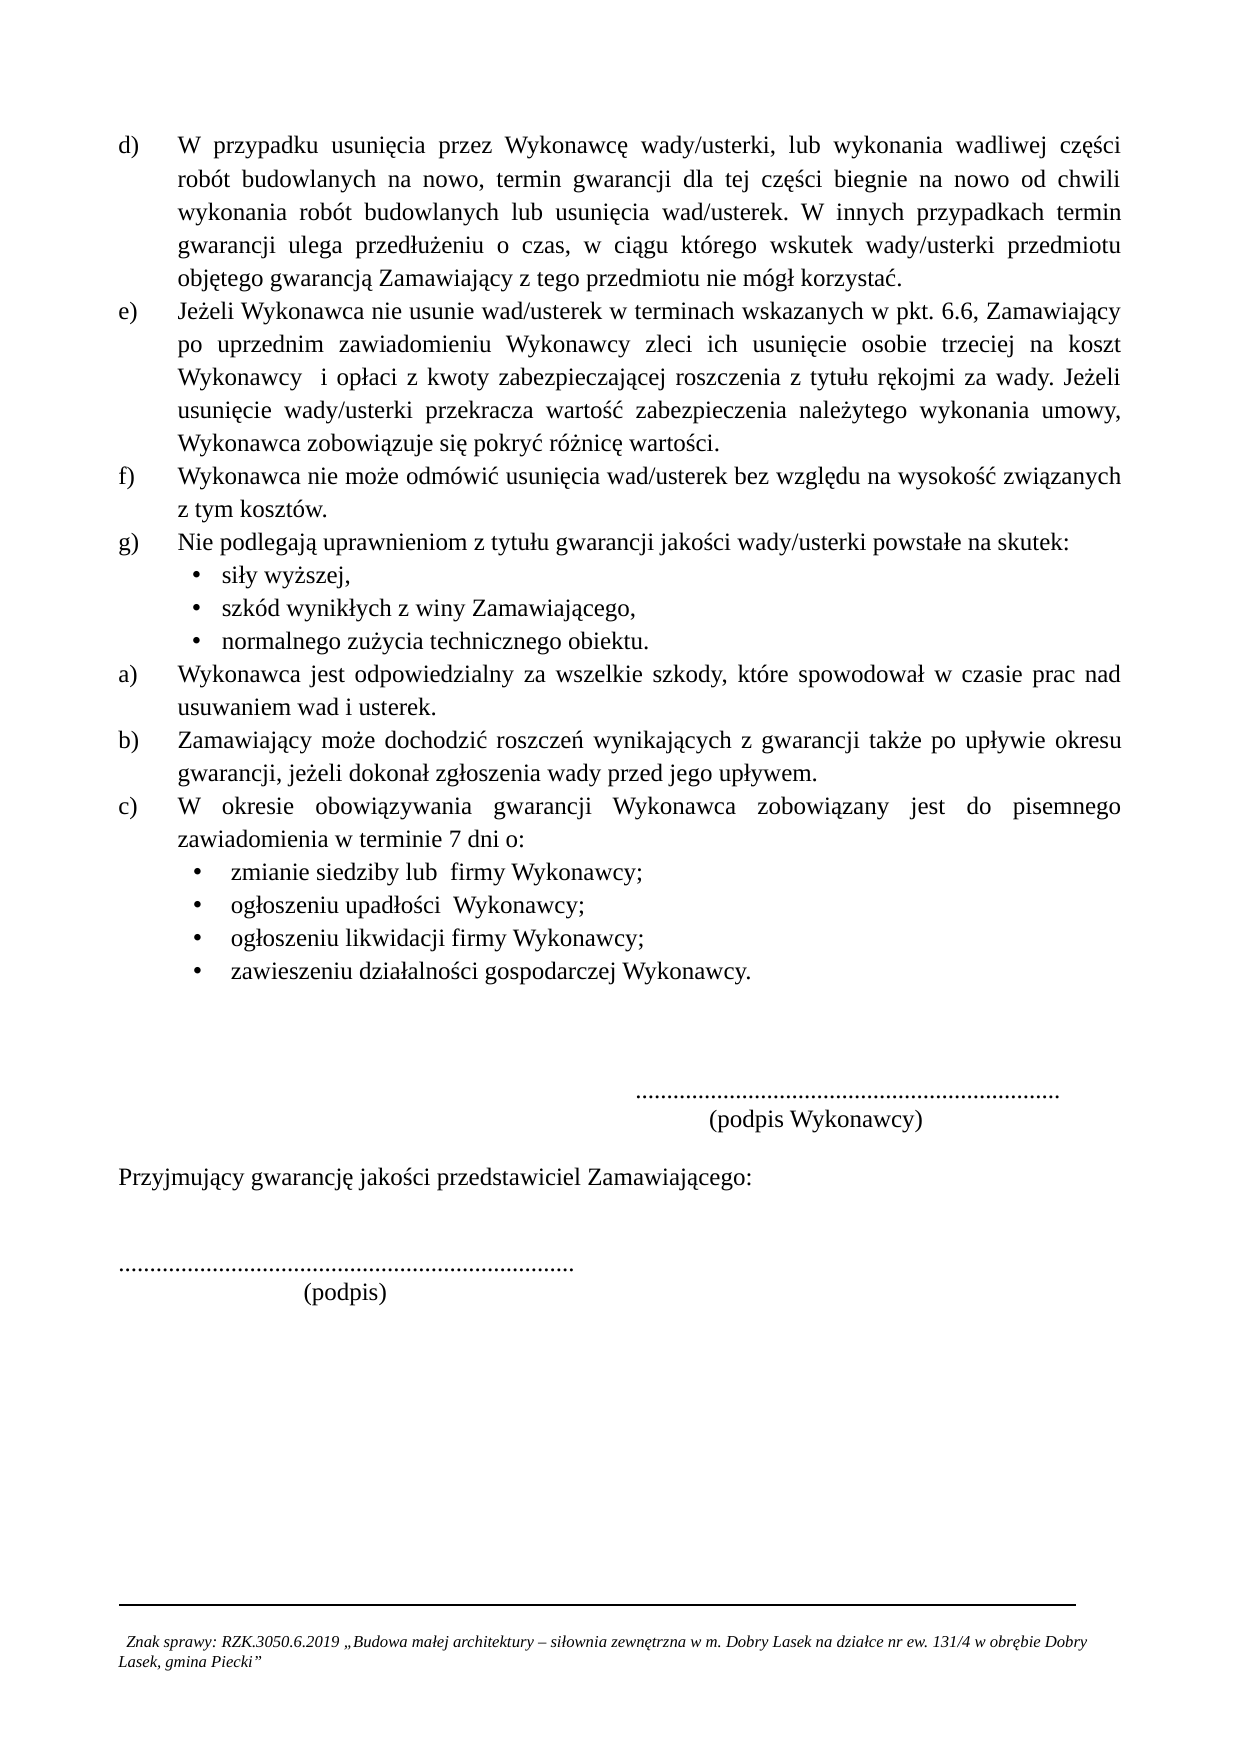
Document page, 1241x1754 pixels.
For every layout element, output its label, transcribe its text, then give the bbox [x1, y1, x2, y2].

text ......................................................................... [118, 1248, 1122, 1277]
list siły wyższej, [192, 560, 1122, 589]
list szkód wynikłych z winy Zamawiającego, [192, 593, 1122, 622]
list W okresie obowiązywania gwarancji Wykonawca zobowiązany jest do pisemnego zawiadomienia w terminie 7 dni o: [118, 791, 1122, 853]
list W przypadku usunięcia przez Wykonawcę wady/usterki, lub wykonania wadliwej części robót budowlanych na nowo, termin gwarancji dla tej części biegnie na nowo od chwili wykonania robót budowlanych lub usunięcia wad/usterek. W innych przypadkach termin gwarancji ulega przedłużeniu o czas, w ciągu którego wskutek wady/usterki przedmiotu objętego gwarancją Zamawiający z tego przedmiotu nie mógł korzystać. [118, 131, 1122, 291]
list Wykonawca nie może odmówić usunięcia wad/usterek bez względu na wysokość związanych z tym kosztów. [118, 461, 1122, 523]
list ogłoszeniu likwidacji firmy Wykonawcy; [193, 923, 1122, 952]
text Przyjmujący gwarancję jakości przedstawiciel Zamawiającego: [118, 1162, 1122, 1190]
list Zamawiający może dochodzić roszczeń wynikających z gwarancji także po upływie okresu gwarancji, jeżeli dokonał zgłoszenia wady przed jego upływem. [118, 725, 1122, 787]
text (podpis Wykonawcy) [192, 1104, 1122, 1133]
list Nie podlegają uprawnieniom z tytułu gwarancji jakości wady/usterki powstałe na skutek: [118, 527, 1122, 556]
list ogłoszeniu upadłości Wykonawcy; [193, 890, 1122, 919]
text (podpis) [192, 1277, 1122, 1305]
list Wykonawca jest odpowiedzialny za wszelkie szkody, które spowodował w czasie prac nad usuwaniem wad i usterek. [118, 659, 1122, 721]
text .................................................................... [118, 1075, 1122, 1104]
list zawieszeniu działalności gospodarczej Wykonawcy. [193, 956, 1122, 985]
list normalnego zużycia technicznego obiektu. [192, 626, 1122, 655]
list Jeżeli Wykonawca nie usunie wad/usterek w terminach wskazanych w pkt. 6.6, Zamawiający po uprzednim zawiadomieniu Wykonawcy zleci ich usunięcie osobie trzeciej na koszt Wykonawcy i opłaci z kwoty zabezpieczającej roszczenia z tytułu rękojmi za wady. Jeżeli usunięcie wady/usterki przekracza wartość zabezpieczenia należytego wykonania umowy, Wykonawca zobowiązuje się pokryć różnicę wartości. [118, 296, 1122, 457]
list zmianie siedziby lub firmy Wykonawcy; [193, 857, 1122, 886]
